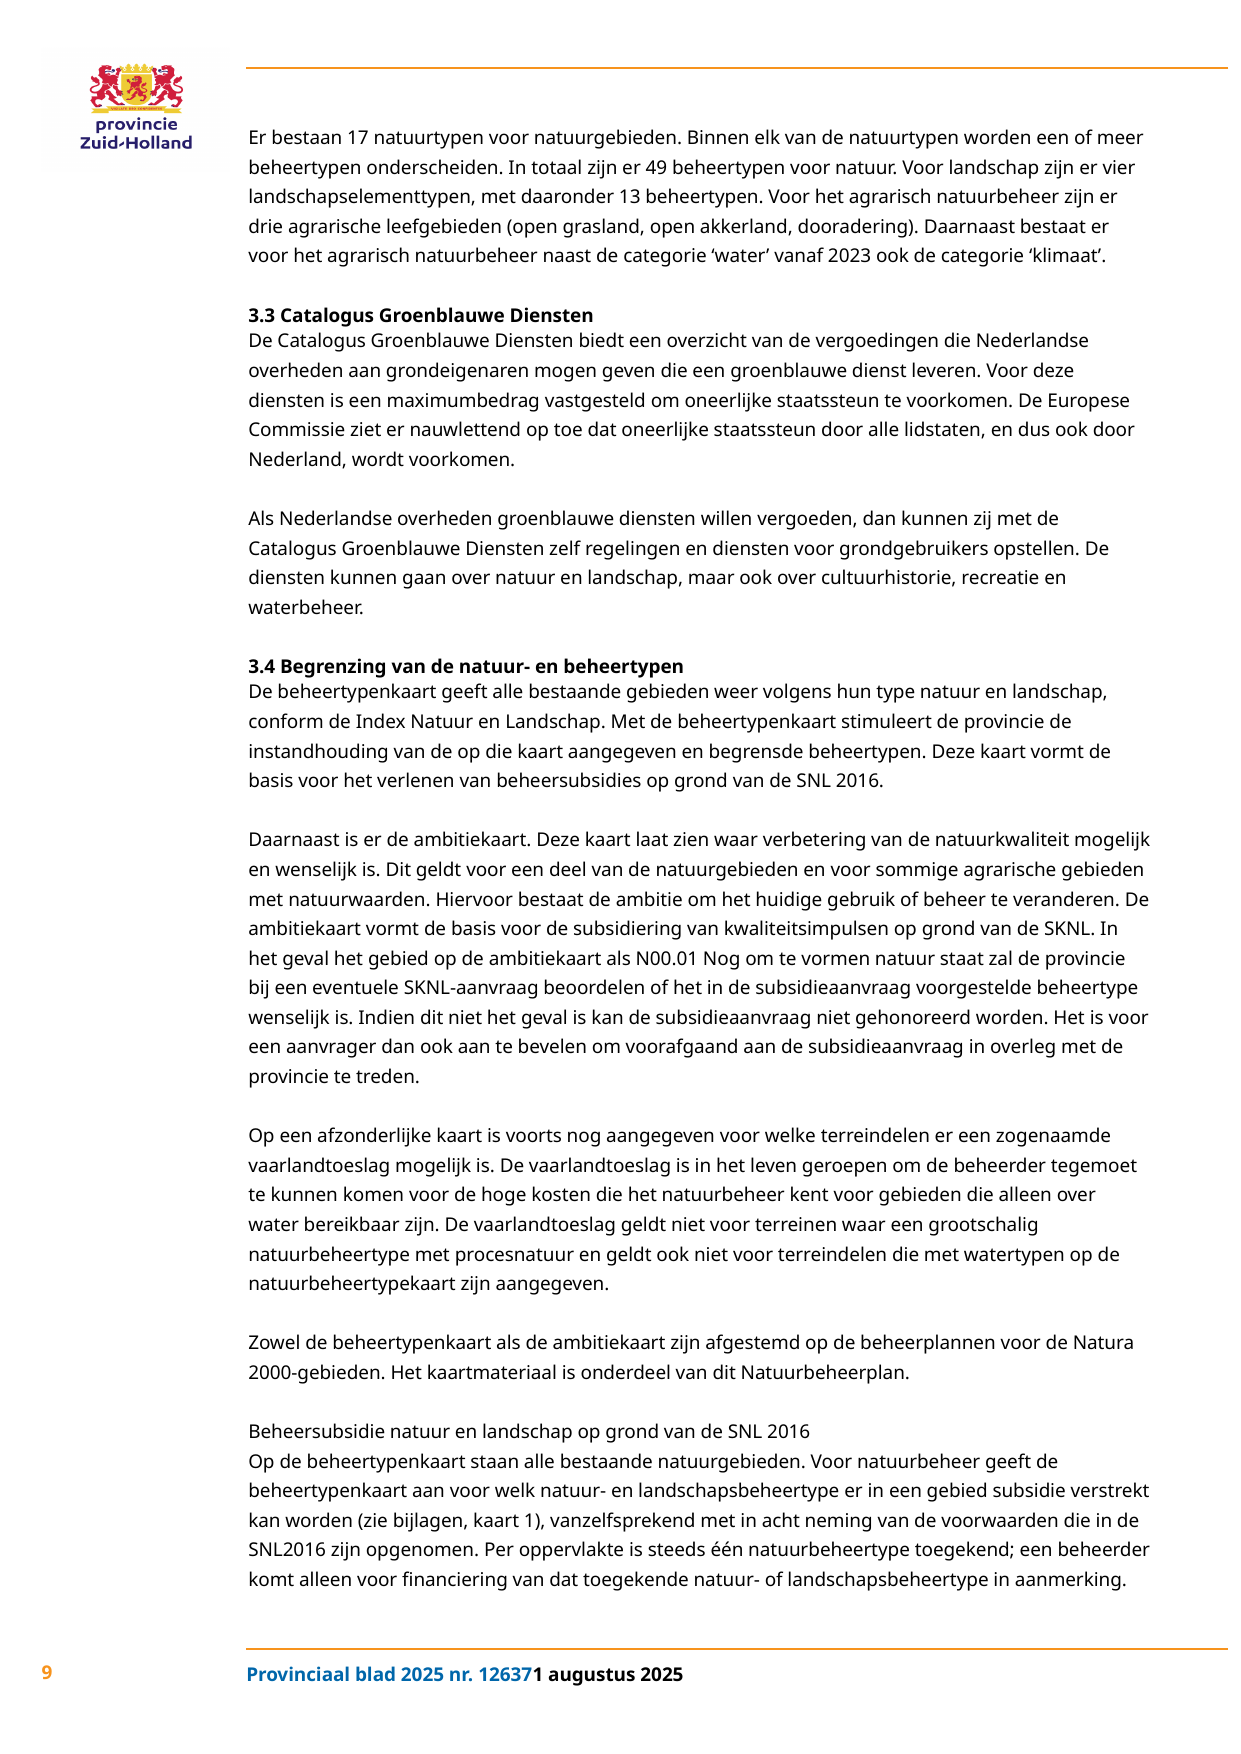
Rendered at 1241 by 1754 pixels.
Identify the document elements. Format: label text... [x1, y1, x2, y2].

text De Catalogus Groenblauwe Diensten biedt een overzicht van de vergoedingen die Nederlandse overheden aan grondeigenaren mogen geven die een groenblauwe dienst leveren. Voor deze diensten is een maximumbedrag vastgesteld om oneerlijke staatssteun te voorkomen. De Europese Commissie ziet er nauwlettend op toe dat oneerlijke staatssteun door alle lidstaten, en dus ook door Nederland, wordt voorkomen. [248, 328, 1152, 472]
text Als Nederlandse overheden groenblauwe diensten willen vergoeden, dan kunnen zij met de Catalogus Groenblauwe Diensten zelf regelingen en diensten voor grondgebruikers opstellen. De diensten kunnen gaan over natuur en landschap, maar ook over cultuurhistorie, recreatie en waterbeheer. [248, 505, 1152, 619]
text Beheersubsidie natuur en landschap op grond van de SNL 2016 [248, 1418, 1152, 1444]
text Daarnaast is er de ambitiekaart. Deze kaart laat zien waar verbetering van de natuurkwaliteit mogelijk en wenselijk is. Dit geldt voor een deel van de natuurgebieden en voor sommige agrarische gebieden met natuurwaarden. Hiervoor bestaat de ambitie om het huidige gebruik of beheer te veranderen. De ambitiekaart vormt de basis voor de subsidiering van kwaliteitsimpulsen op grond van de SKNL. In het geval het gebied op de ambitiekaart als N00.01 Nog om te vormen natuur staat zal de provincie bij een eventuele SKNL-aanvraag beoordelen of het in de subsidieaanvraag voorgestelde beheertype wenselijk is. Indien dit niet het geval is kan de subsidieaanvraag niet gehonoreerd worden. Het is voor een aanvrager dan ook aan te bevelen om voorafgaand aan de subsidieaanvraag in overleg met de provincie te treden. [248, 827, 1152, 1089]
text 3.3 Catalogus Groenblauwe Diensten [248, 302, 1152, 328]
text Op de beheertypenkaart staan alle bestaande natuurgebieden. Voor natuurbeheer geeft de beheertypenkaart aan voor welk natuur- en landschapsbeheertype er in een gebied subsidie verstrekt kan worden (zie bijlagen, kaart 1), vanzelfsprekend met in acht neming van de voorwaarden die in de SNL2016 zijn opgenomen. Per oppervlakte is steeds één natuurbeheertype toegekend; een beheerder komt alleen voor financiering van dat toegekende natuur- of landschapsbeheertype in aanmerking. [248, 1448, 1152, 1592]
picture [41, 47, 231, 172]
text Op een afzonderlijke kaart is voorts nog aangegeven voor welke terreindelen er een zogenaamde vaarlandtoeslag mogelijk is. De vaarlandtoeslag is in het leven geroepen om de beheerder tegemoet te kunnen komen voor de hoge kosten die het natuurbeheer kent voor gebieden die alleen over water bereikbaar zijn. De vaarlandtoeslag geldt niet voor terreinen waar een grootschalig natuurbeheertype met procesnatuur en geldt ook niet voor terreindelen die met watertypen op de natuurbeheertypekaart zijn aangegeven. [248, 1122, 1152, 1296]
text Er bestaan 17 natuurtypen voor natuurgebieden. Binnen elk van de natuurtypen worden een of meer beheertypen onderscheiden. In totaal zijn er 49 beheertypen voor natuur. Voor landschap zijn er vier landschapselementtypen, met daaronder 13 beheertypen. Voor het agrarisch natuurbeheer zijn er drie agrarische leefgebieden (open grasland, open akkerland, dooradering). Daarnaast bestaat er voor het agrarisch natuurbeheer naast de categorie ‘water’ vanaf 2023 ook de categorie ‘klimaat’. [248, 124, 1152, 268]
text De beheertypenkaart geeft alle bestaande gebieden weer volgens hun type natuur en landschap, conform de Index Natuur en Landschap. Met de beheertypenkaart stimuleert de provincie de instandhouding van de op die kaart aangegeven en begrensde beheertypen. Deze kaart vormt de basis voor het verlenen van beheersubsidies op grond van de SNL 2016. [248, 679, 1152, 793]
text 3.4 Begrenzing van de natuur- en beheertypen [248, 653, 1152, 679]
text Zowel de beheertypenkaart als de ambitiekaart zijn afgestemd op de beheerplannen voor de Natura 2000-gebieden. Het kaartmateriaal is onderdeel van dit Natuurbeheerplan. [248, 1329, 1152, 1385]
